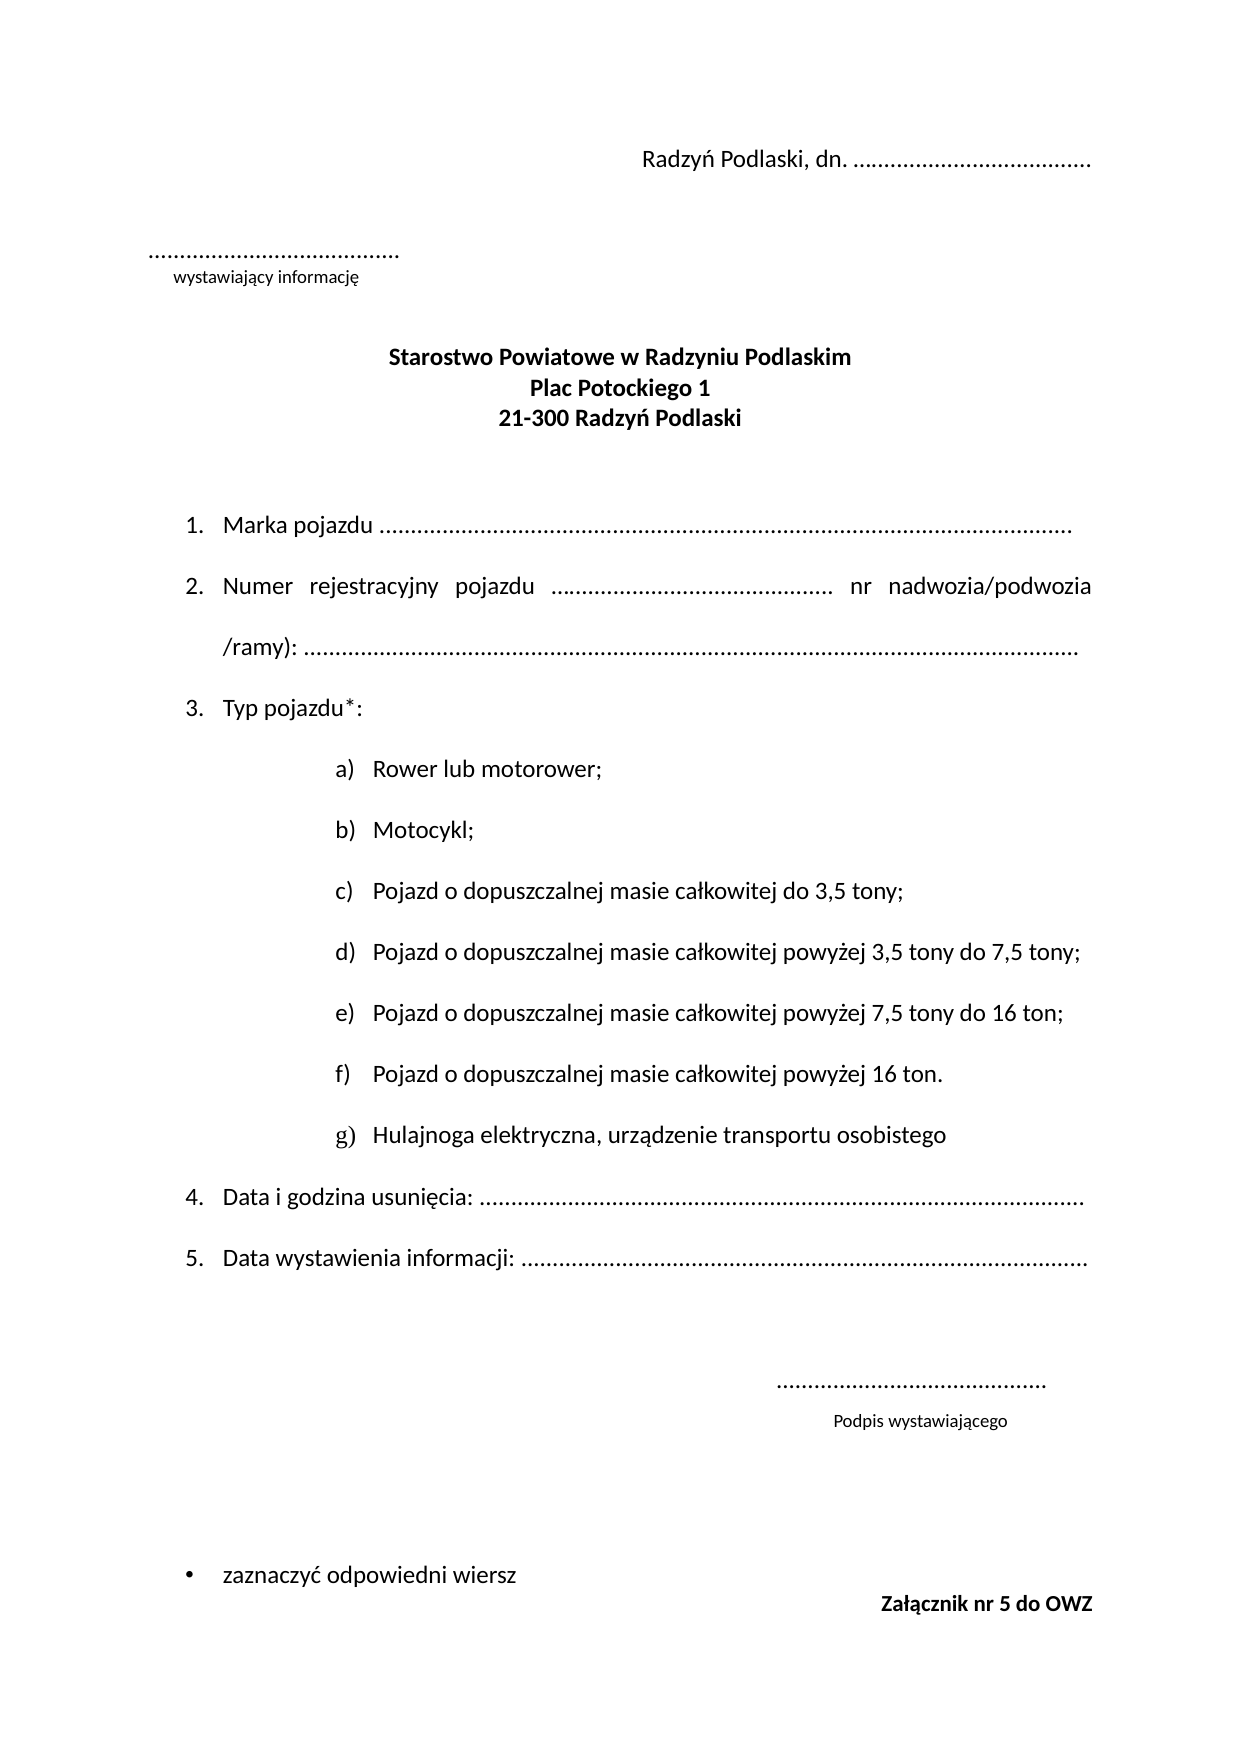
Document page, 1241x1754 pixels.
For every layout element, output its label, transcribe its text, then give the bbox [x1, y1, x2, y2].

list Data wystawienia informacji: .......................................................................................... [185, 1242, 1093, 1272]
text ........................................... [148, 1364, 1093, 1394]
list Data i godzina usunięcia: ................................................................................................ [185, 1181, 1093, 1211]
text ........................................ [148, 234, 1093, 265]
text wystawiający informację [148, 265, 1093, 288]
list Numer rejestracyjny pojazdu ….......................................... nr nadwozia/podwozia /ramy): ........................................................................................................................... [185, 570, 1093, 662]
list Pojazd o dopuszczalnej masie całkowitej powyżej 7,5 tony do 16 ton; [335, 997, 1093, 1028]
list Pojazd o dopuszczalnej masie całkowitej do 3,5 tony; [335, 875, 1093, 906]
list Marka pojazdu .............................................................................................................. [185, 509, 1093, 540]
text Plac Potockiego 1 [148, 372, 1093, 402]
list Motocykl; [335, 814, 1093, 845]
text Radzyń Podlaski, dn. …................................... [148, 143, 1093, 173]
list zaznaczyć odpowiedni wiersz [185, 1559, 1093, 1589]
text Załącznik nr 5 do OWZ [148, 1589, 1093, 1617]
text 21-300 Radzyń Podlaski [148, 402, 1093, 433]
list Typ pojazdu*: [185, 692, 1093, 723]
text Podpis wystawiającego [148, 1409, 1093, 1432]
list Hulajnoga elektryczna, urządzenie transportu osobistego [335, 1119, 1093, 1150]
text Starostwo Powiatowe w Radzyniu Podlaskim [148, 341, 1093, 372]
list Pojazd o dopuszczalnej masie całkowitej powyżej 3,5 tony do 7,5 tony; [335, 936, 1093, 967]
list Rower lub motorower; [335, 753, 1093, 784]
list Pojazd o dopuszczalnej masie całkowitej powyżej 16 ton. [335, 1058, 1093, 1089]
